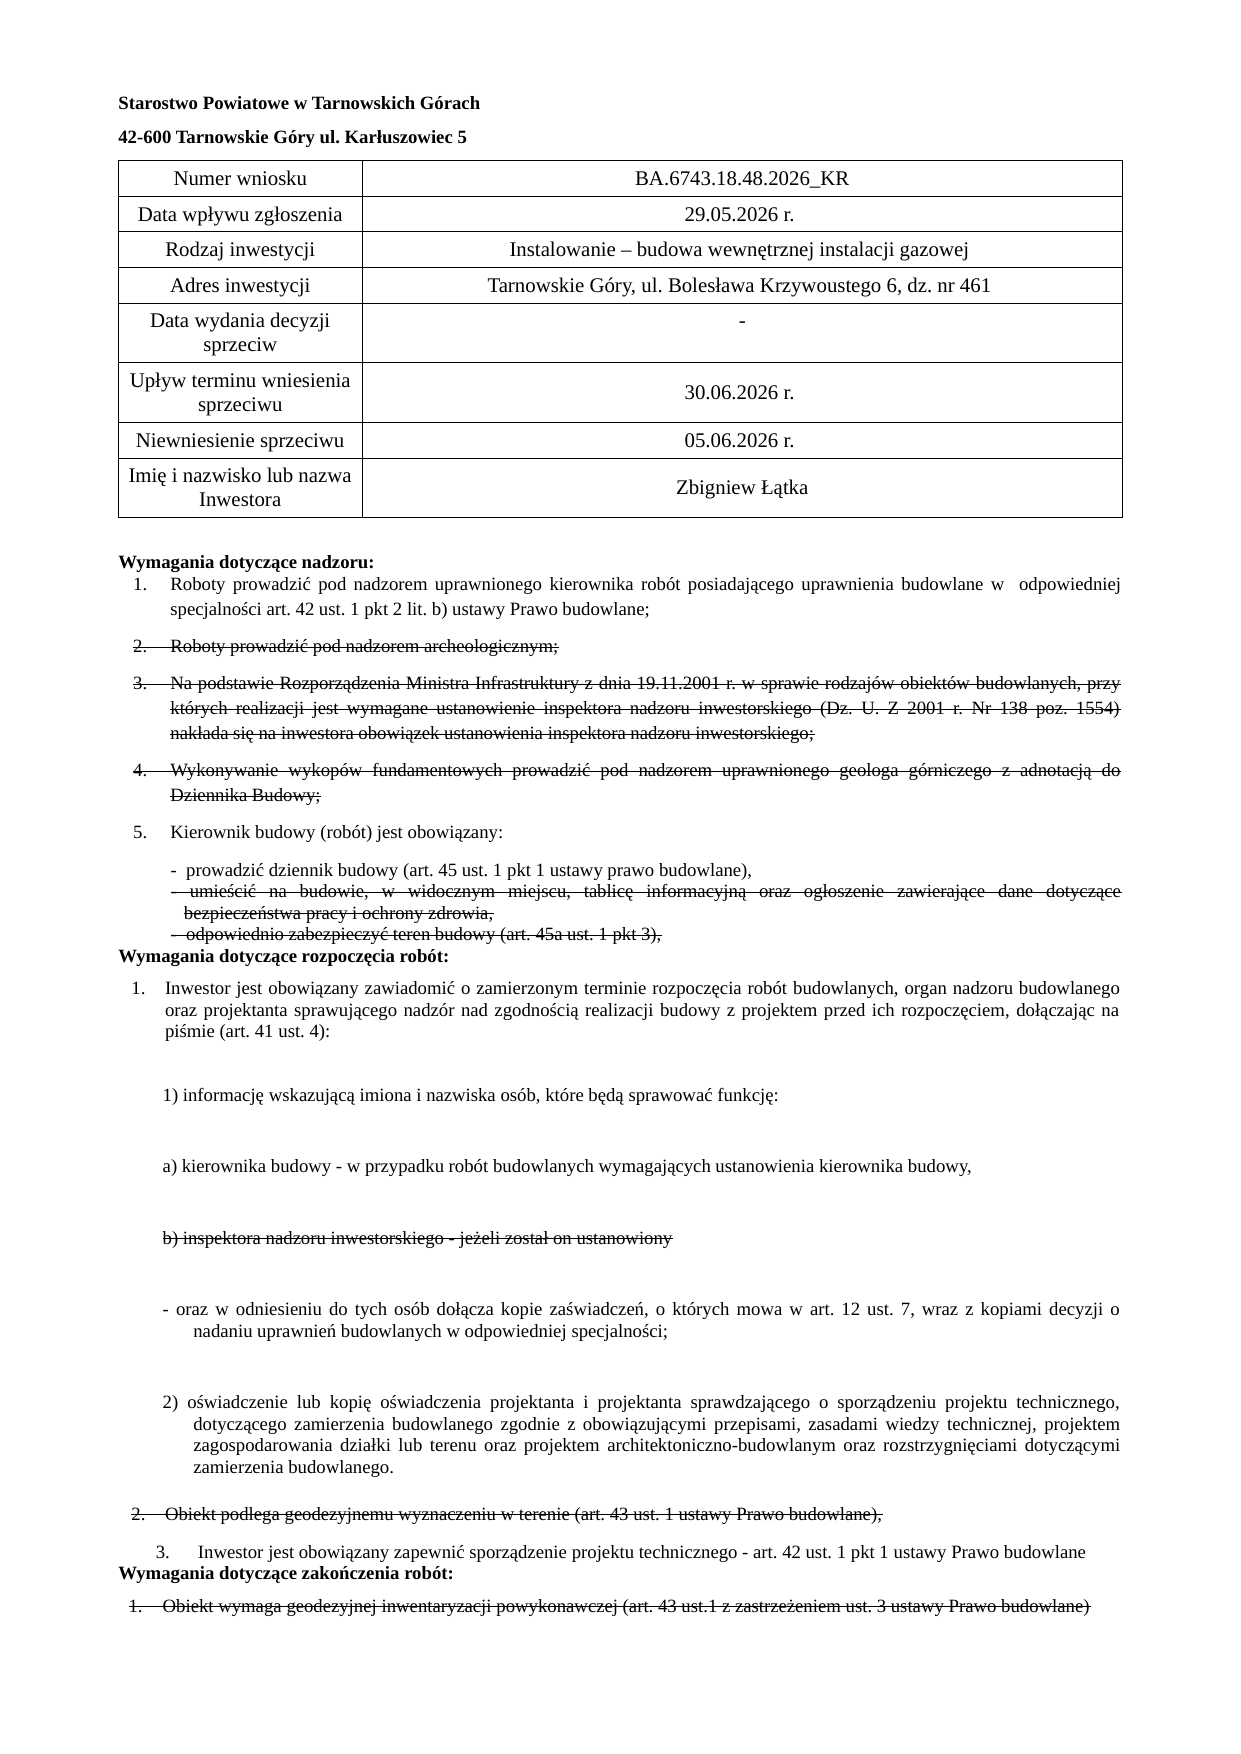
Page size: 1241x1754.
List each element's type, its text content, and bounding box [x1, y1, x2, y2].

table_cell Niewniesienie sprzeciwu [119, 423, 362, 457]
text - oraz w odniesieniu do tych osób dołącza kopie zaświadczeń, o których mowa w art. 12 ust. 7, wraz z kopiami decyzji o nadaniu uprawnień budowlanych w odpowiedniej specjalności; [162, 1298, 1122, 1341]
text Wymagania dotyczące zakończenia robót: [118, 1562, 1122, 1584]
table_cell 30.06.2026 r. [363, 363, 1122, 422]
list Roboty prowadzić pod nadzorem archeologicznym; [133, 635, 1122, 657]
table_cell Data wydania decyzji sprzeciw [119, 304, 362, 362]
table_cell - [363, 304, 1122, 362]
table_cell Imię i nazwisko lub nazwa Inwestora [119, 459, 362, 517]
text a) kierownika budowy - w przypadku robót budowlanych wymagających ustanowienia kierownika budowy, [162, 1155, 1122, 1177]
text - odpowiednio zabezpieczyć teren budowy (art. 45a ust. 1 pkt 3), [170, 923, 1122, 945]
table_cell Rodzaj inwestycji [119, 232, 362, 267]
list Inwestor jest obowiązany zawiadomić o zamierzonym terminie rozpoczęcia robót budowlanych, organ nadzoru budowlanego oraz projektanta sprawującego nadzór nad zgodnością realizacji budowy z projektem przed ich rozpoczęciem, dołączając na piśmie (art. 41 ust. 4): [131, 977, 1122, 1042]
text - umieścić na budowie, w widocznym miejscu, tablicę informacyjną oraz ogłoszenie zawierające dane dotyczące bezpieczeństwa pracy i ochrony zdrowia, [171, 880, 1122, 892]
list Obiekt podlega geodezyjnemu wyznaczeniu w terenie (art. 43 ust. 1 ustawy Prawo budowlane), [131, 1502, 1122, 1524]
text Starostwo Powiatowe w Tarnowskich Górach [118, 92, 1122, 113]
text Wymagania dotyczące nadzoru: [118, 551, 1122, 573]
text 2) oświadczenie lub kopię oświadczenia projektanta i projektanta sprawdzającego o sporządzeniu projektu technicznego, dotyczącego zamierzenia budowlanego zgodnie z obowiązującymi przepisami, zasadami wiedzy technicznej, projektem zagospodarowania działki lub terenu oraz projektem architektoniczno-budowlanym oraz rozstrzygnięciami dotyczącymi zamierzenia budowlanego. [162, 1391, 1122, 1477]
list Roboty prowadzić pod nadzorem uprawnionego kierownika robót posiadającego uprawnienia budowlane w odpowiedniej specjalności art. 42 ust. 1 pkt 2 lit. b) ustawy Prawo budowlane; [133, 573, 1122, 619]
list Kierownik budowy (robót) jest obowiązany: [133, 821, 1122, 843]
list Wykonywanie wykopów fundamentowych prowadzić pod nadzorem uprawnionego geologa górniczego z adnotacją do Dziennika Budowy; [133, 759, 1122, 806]
text Wymagania dotyczące rozpoczęcia robót: [118, 945, 1122, 966]
table_header BA.6743.18.48.2026_KR [363, 161, 1122, 196]
table_cell 29.05.2026 r. [363, 197, 1122, 231]
list Obiekt wymaga geodezyjnej inwentaryzacji powykonawczej (art. 43 ust.1 z zastrzeżeniem ust. 3 ustawy Prawo budowlane) [128, 1594, 1122, 1616]
list Inwestor jest obowiązany zapewnić sporządzenie projektu technicznego - art. 42 ust. 1 pkt 1 ustawy Prawo budowlane [156, 1541, 1122, 1562]
list Na podstawie Rozporządzenia Ministra Infrastruktury z dnia 19.11.2001 r. w sprawie rodzajów obiektów budowlanych, przy których realizacji jest wymagane ustanowienie inspektora nadzoru inwestorskiego (Dz. U. Z 2001 r. Nr 138 poz. 1554) nakłada się na inwestora obowiązek ustanowienia inspektora nadzoru inwestorskiego; [133, 672, 1122, 743]
table_cell Zbigniew Łątka [363, 459, 1122, 517]
text b) inspektora nadzoru inwestorskiego - jeżeli został on ustanowiony [162, 1227, 1122, 1248]
text - prowadzić dziennik budowy (art. 45 ust. 1 pkt 1 ustawy prawo budowlane), [170, 858, 1122, 880]
text 1) informację wskazującą imiona i nazwiska osób, które będą sprawować funkcję: [162, 1083, 1122, 1105]
table_header Numer wniosku [119, 161, 362, 196]
table_cell Instalowanie – budowa wewnętrznej instalacji gazowej [363, 232, 1122, 267]
table_cell Tarnowskie Góry, ul. Bolesława Krzywoustego 6, dz. nr 461 [363, 268, 1122, 302]
text 42-600 Tarnowskie Góry ul. Karłuszowiec 5 [118, 126, 1122, 147]
table_cell 05.06.2026 r. [363, 423, 1122, 457]
table_cell Upływ terminu wniesienia sprzeciwu [119, 363, 362, 422]
text - umieścić na budowie, w widocznym miejscu, tablicę informacyjną oraz ogłoszenie zawierające dane dotyczące bezpieczeństwa pracy i ochrony zdrowia, [171, 893, 1122, 923]
table_cell Data wpływu zgłoszenia [119, 197, 362, 231]
table_cell Adres inwestycji [119, 268, 362, 302]
